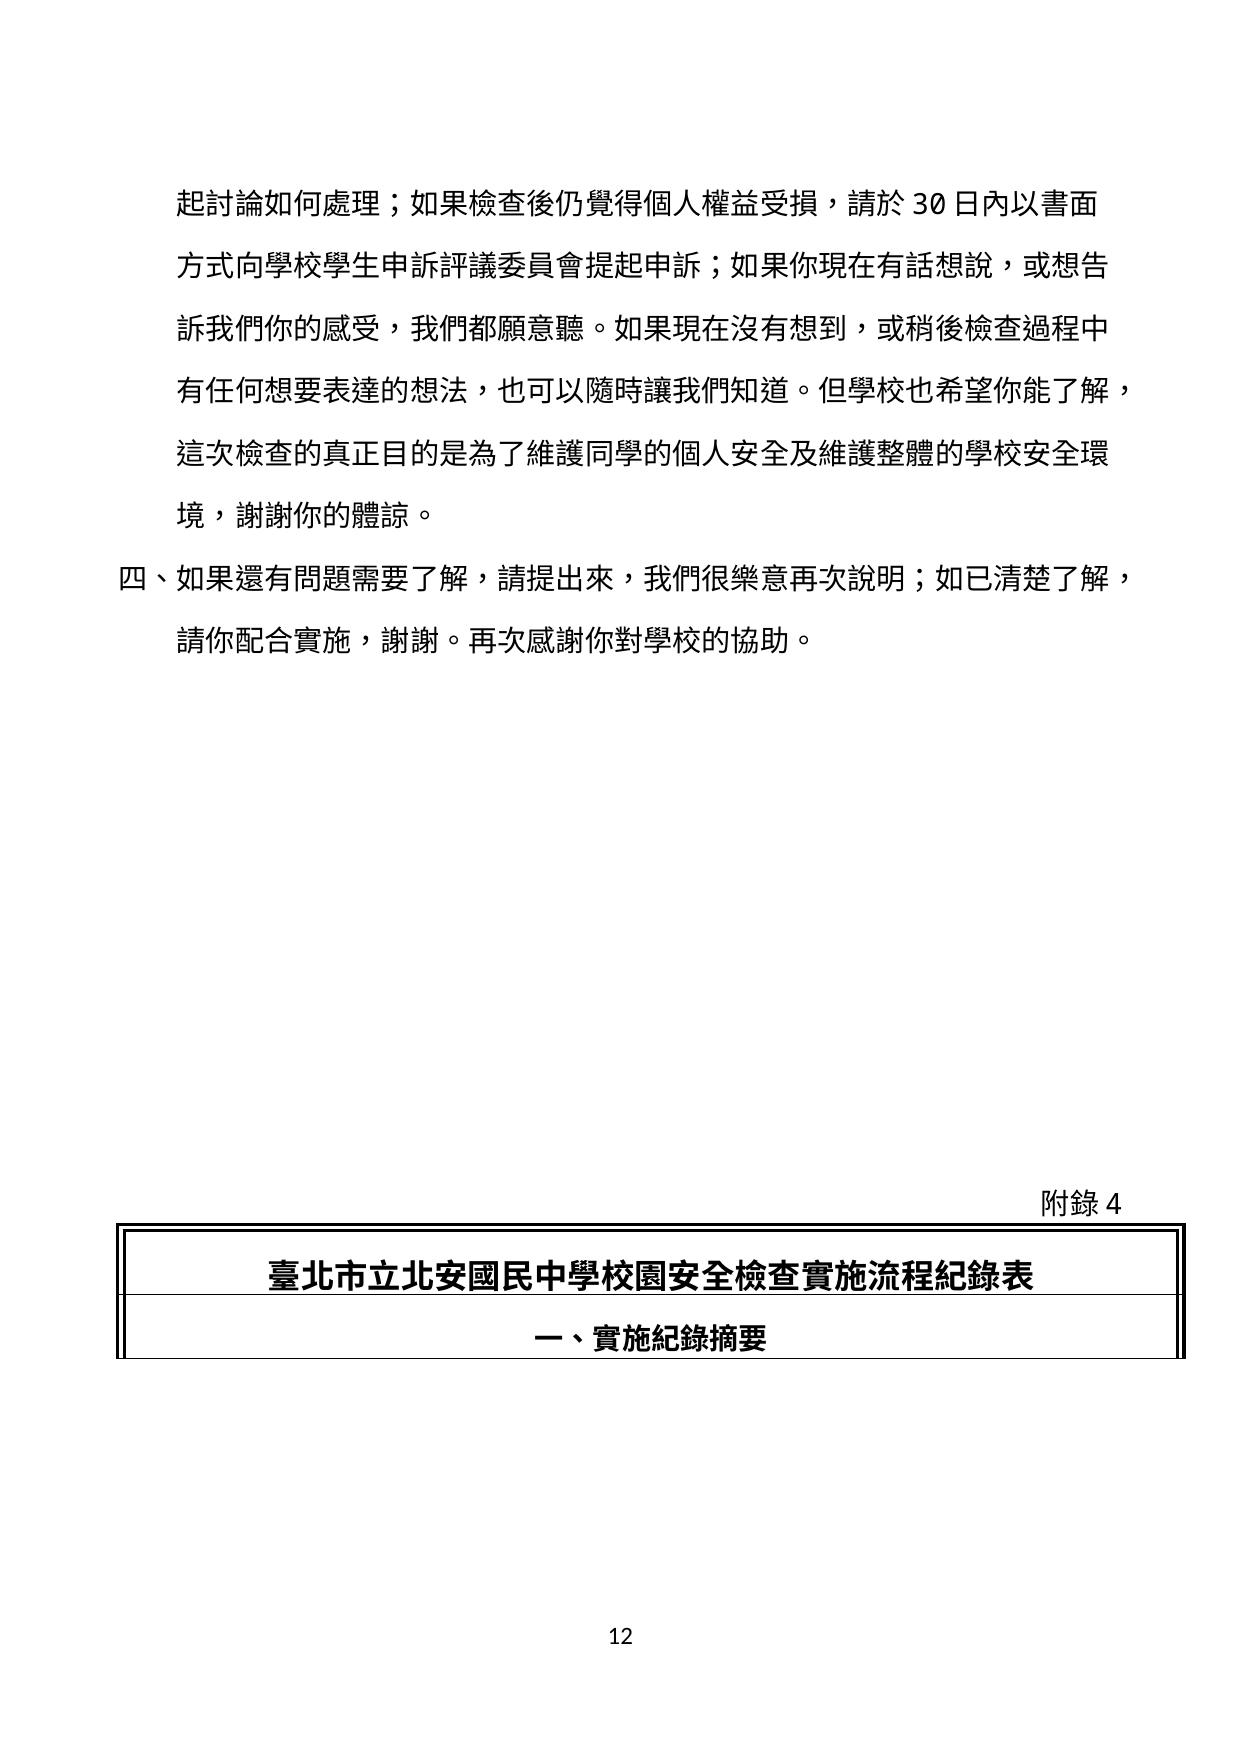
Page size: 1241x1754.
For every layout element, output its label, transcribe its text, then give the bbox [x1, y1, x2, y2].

text 三、檢查過程中如果覺得有影響到你個人權益時，你可以現場提出來，我們一起討論如何處理；如果檢查後仍覺得個人權益受損，請於30日內以書面方式向學校學生申訴評議委員會提起申訴；如果你現在有話想說，或想告訴我們你的感受，我們都願意聽。如果現在沒有想到，或稍後檢查過程中有任何想要表達的想法，也可以隨時讓我們知道。但學校也希望你能了解，這次檢查的真正目的是為了維護同學的個人安全及維護整體的學校安全環境，謝謝你的體諒。 [118, 160, 1122, 535]
table_cell 一、實施紀錄摘要 [126, 1295, 1176, 1358]
table_header 臺北市立北安國民中學校園安全檢查實施流程紀錄表 [121, 1226, 1181, 1294]
text 四、如果還有問題需要了解，請提出來，我們很樂意再次說明；如已清楚了解，請你配合實施，謝謝。再次感謝你對學校的協助。 [118, 535, 1122, 660]
text 附錄4 [118, 1160, 1122, 1222]
